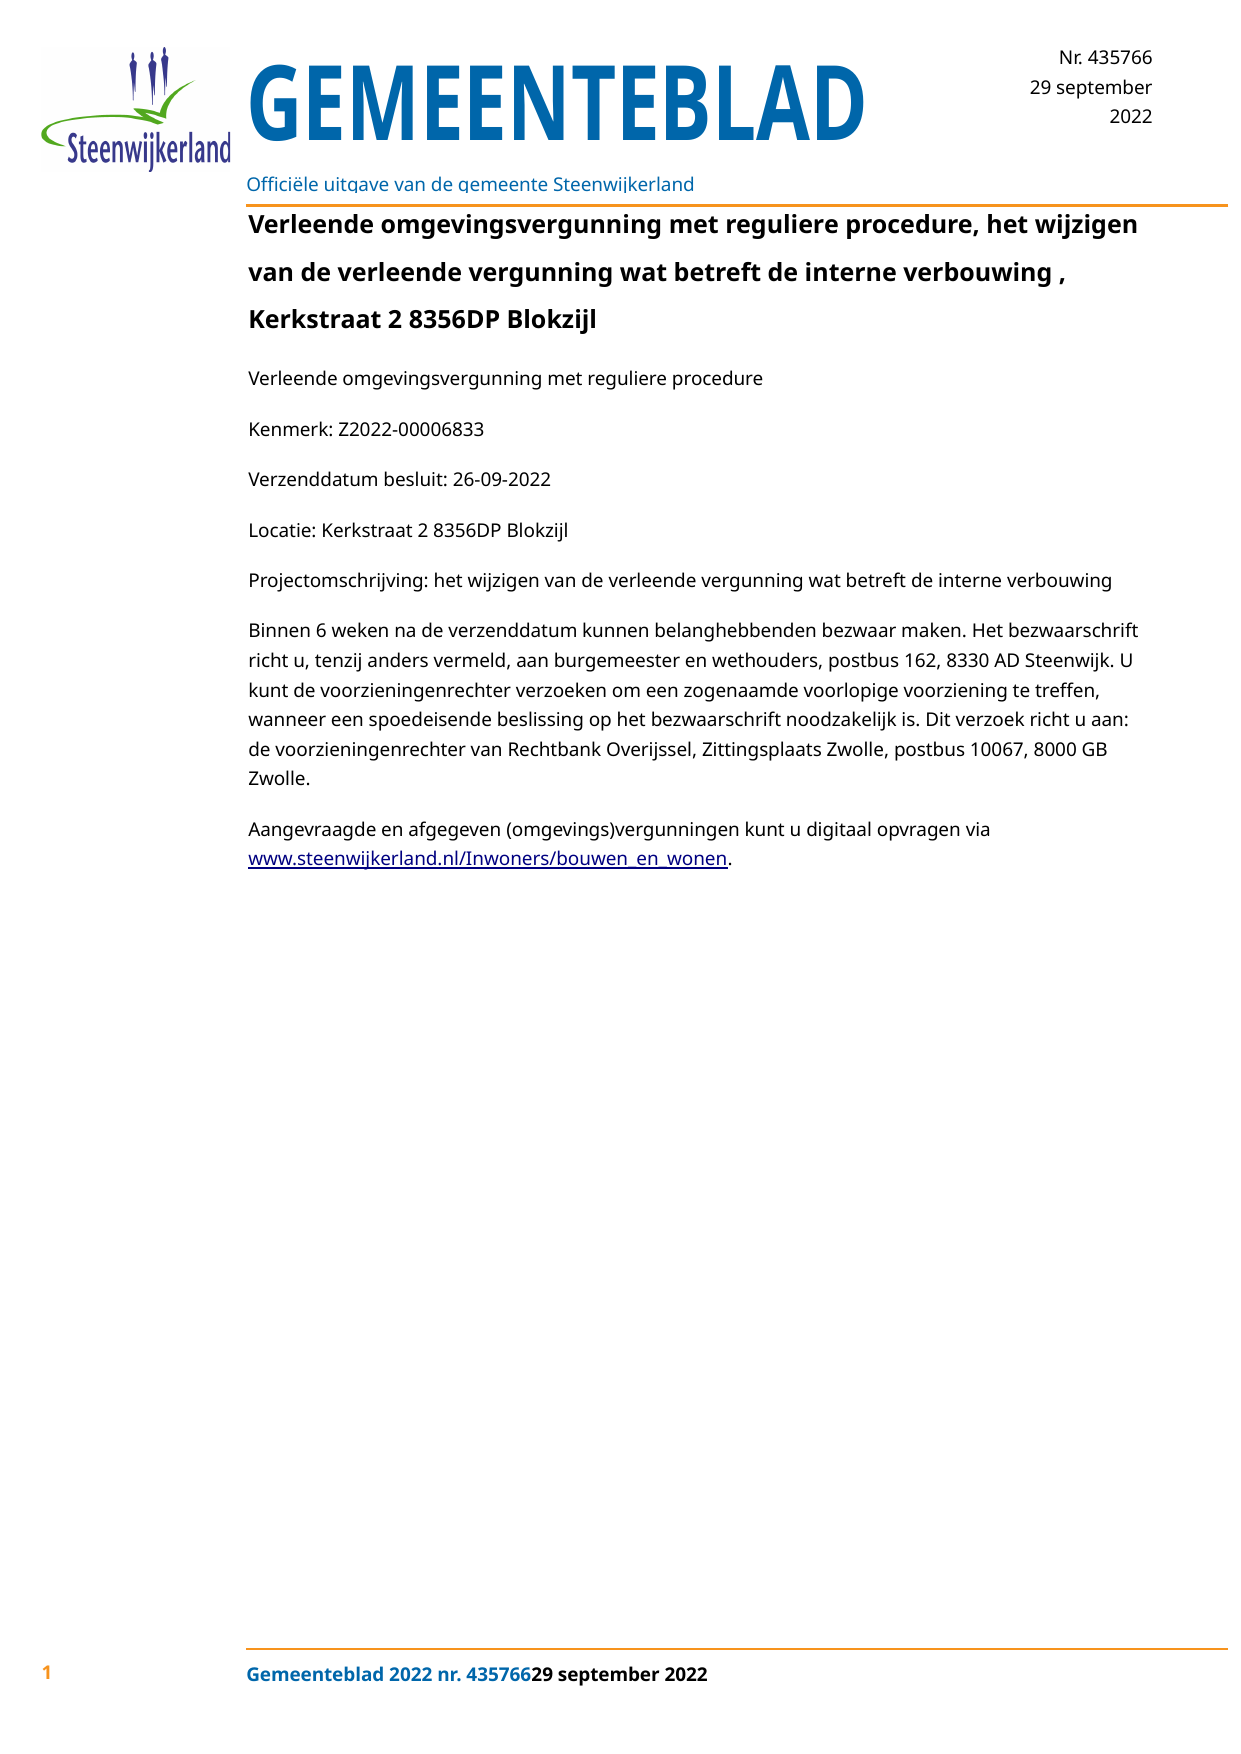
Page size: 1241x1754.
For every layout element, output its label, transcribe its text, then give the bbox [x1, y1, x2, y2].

text Kenmerk: Z2022-00006833 [248, 416, 1152, 442]
text Verleende omgevingsvergunning met reguliere procedure [248, 366, 1152, 391]
text Aangevraagde en afgegeven (omgevings)vergunningen kunt u digitaal opvragen via www.steenwijkerland.nl/Inwoners/bouwen_en_wonen. [248, 816, 1152, 871]
text Verzenddatum besluit: 26-09-2022 [248, 466, 1152, 492]
text Binnen 6 weken na de verzenddatum kunnen belanghebbenden bezwaar maken. Het bezwaarschrift richt u, tenzij anders vermeld, aan burgemeester en wethouders, postbus 162, 8330 AD Steenwijk. U kunt de voorzieningenrechter verzoeken om een zogenaamde voorlopige voorziening te treffen, wanneer een spoedeisende beslissing op het bezwaarschrift noodzakelijk is. Dit verzoek richt u aan: de voorzieningenrechter van Rechtbank Overijssel, Zittingsplaats Zwolle, postbus 10067, 8000 GB Zwolle. [248, 618, 1152, 791]
text Projectomschrijving: het wijzigen van de verleende vergunning wat betreft de interne verbouwing [248, 567, 1152, 593]
text Verleende omgevingsvergunning met reguliere procedure, het wijzigen van de verleende vergunning wat betreft de interne verbouwing , Kerkstraat 2 8356DP Blokzijl [248, 207, 1152, 336]
text Locatie: Kerkstraat 2 8356DP Blokzijl [248, 517, 1152, 542]
picture [41, 47, 231, 172]
